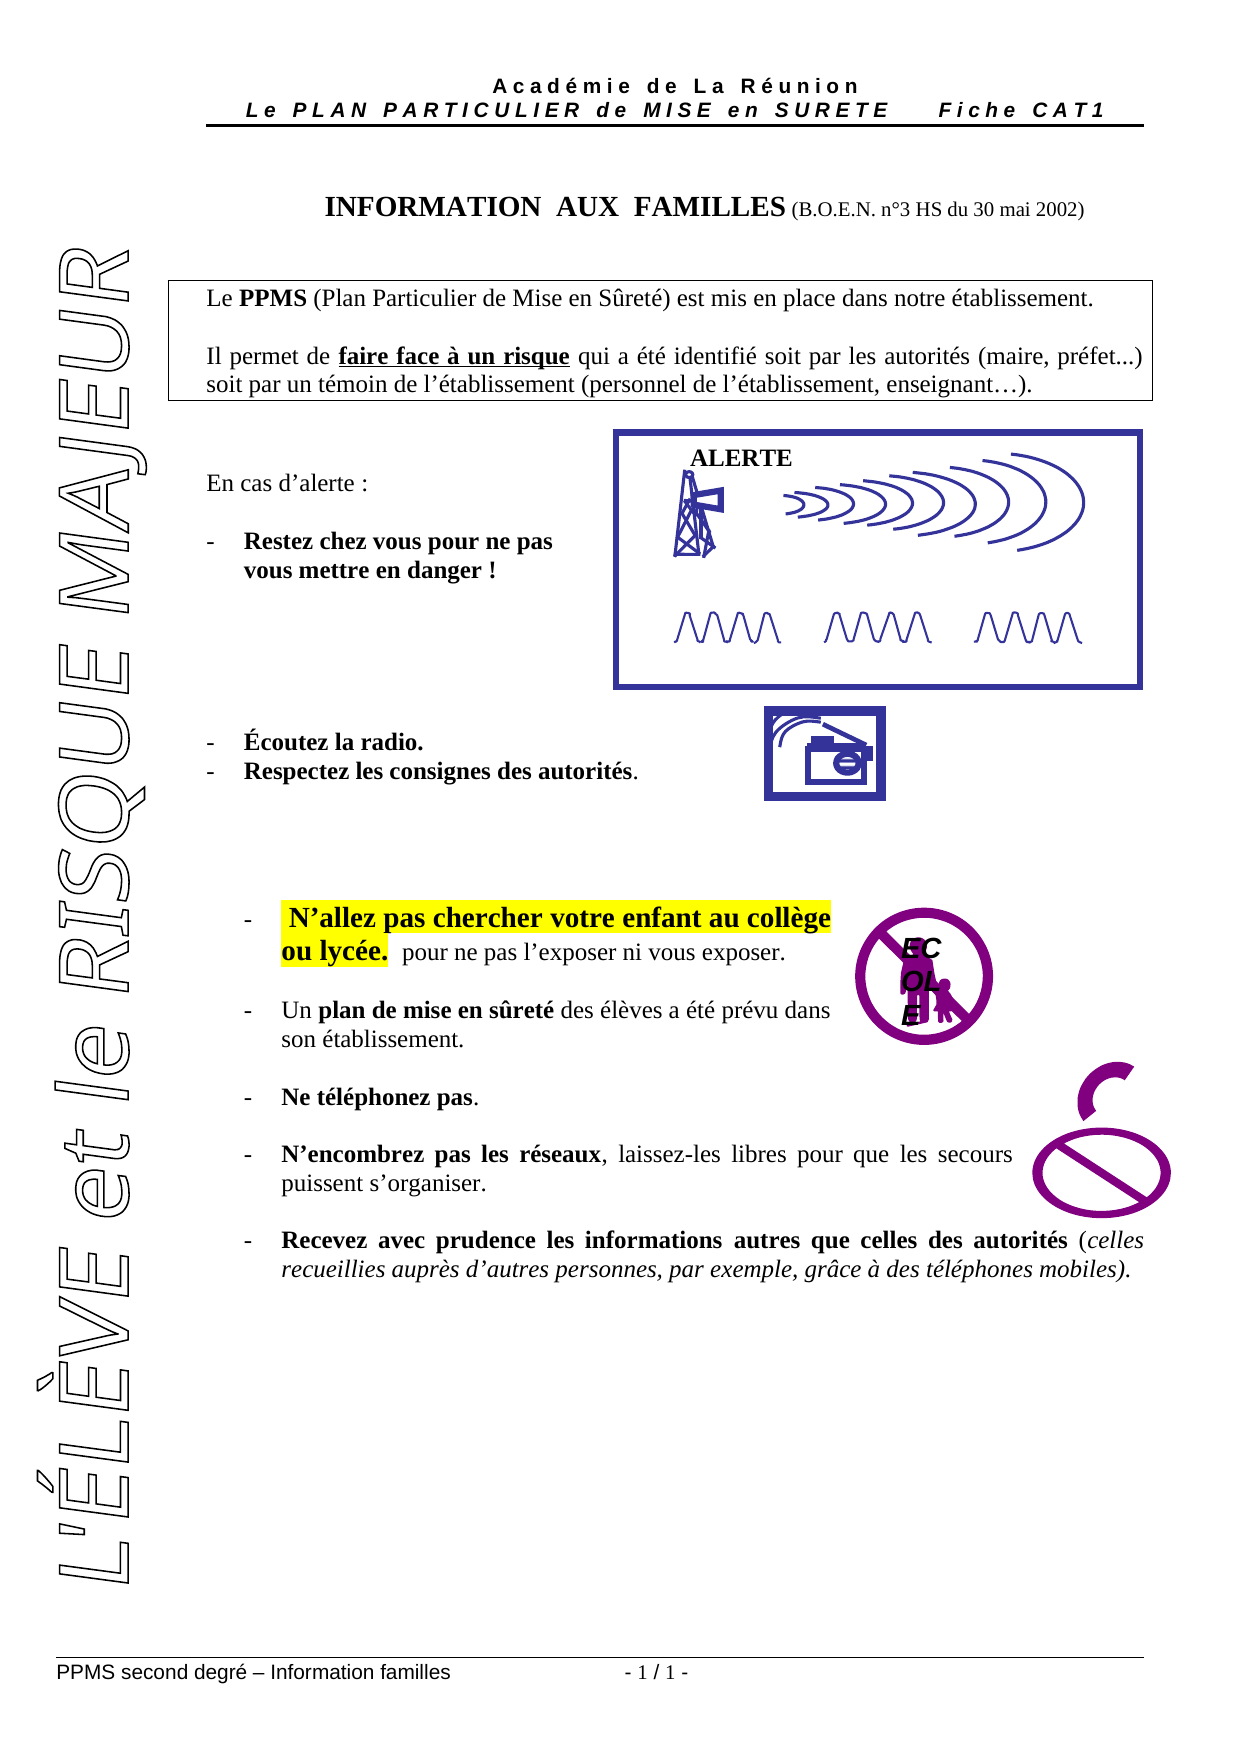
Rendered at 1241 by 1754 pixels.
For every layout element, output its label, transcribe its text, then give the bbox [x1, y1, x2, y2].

list [811, 756, 861, 779]
text Le PPMS (Plan Particulier de Mise en Sûreté) est mis en place dans notre établissement. [169, 281, 1152, 312]
list N’encombrez pas les réseaux, laissez-les libres pour que les secours puissent s’organiser. [244, 1139, 1053, 1197]
list N’allez pas chercher votre enfant au collège ou lycée. pour ne pas l’exposer ni vous exposer. [244, 900, 1144, 967]
list [886, 727, 1144, 756]
list [1065, 1139, 1144, 1194]
list [1093, 1082, 1144, 1111]
list [1043, 1149, 1129, 1197]
list [773, 727, 854, 756]
list Un plan de mise en sûreté des élèves a été prévu dans son établissement. [244, 996, 1144, 1053]
list Respectez les consignes des autorités. [206, 756, 764, 785]
list [773, 756, 805, 785]
text INFORMATION AUX FAMILLES (B.O.E.N. n°3 HS du 30 mai 2002) [324, 189, 1144, 223]
list Recevez avec prudence les informations autres que celles des autorités (celles recueillies auprès d’autres personnes, par exemple, grâce à des téléphones mobiles). [244, 1226, 1144, 1283]
list Restez chez vous pour ne pas vous mettre en danger ! [206, 526, 612, 583]
picture [840, 757, 855, 769]
list Écoutez la radio. [206, 727, 764, 756]
text Il permet de faire face à un risque qui a été identifié soit par les autorités (maire, préfet...) soit par un témoin de l’établissement (personnel de l’établissement, enseignant…). [169, 338, 1152, 400]
subtitle ALERTE [690, 443, 1122, 472]
list [886, 756, 1144, 785]
list [837, 727, 876, 756]
list Ne téléphonez pas. [244, 1082, 1082, 1111]
text En cas d’alerte : [206, 468, 612, 497]
